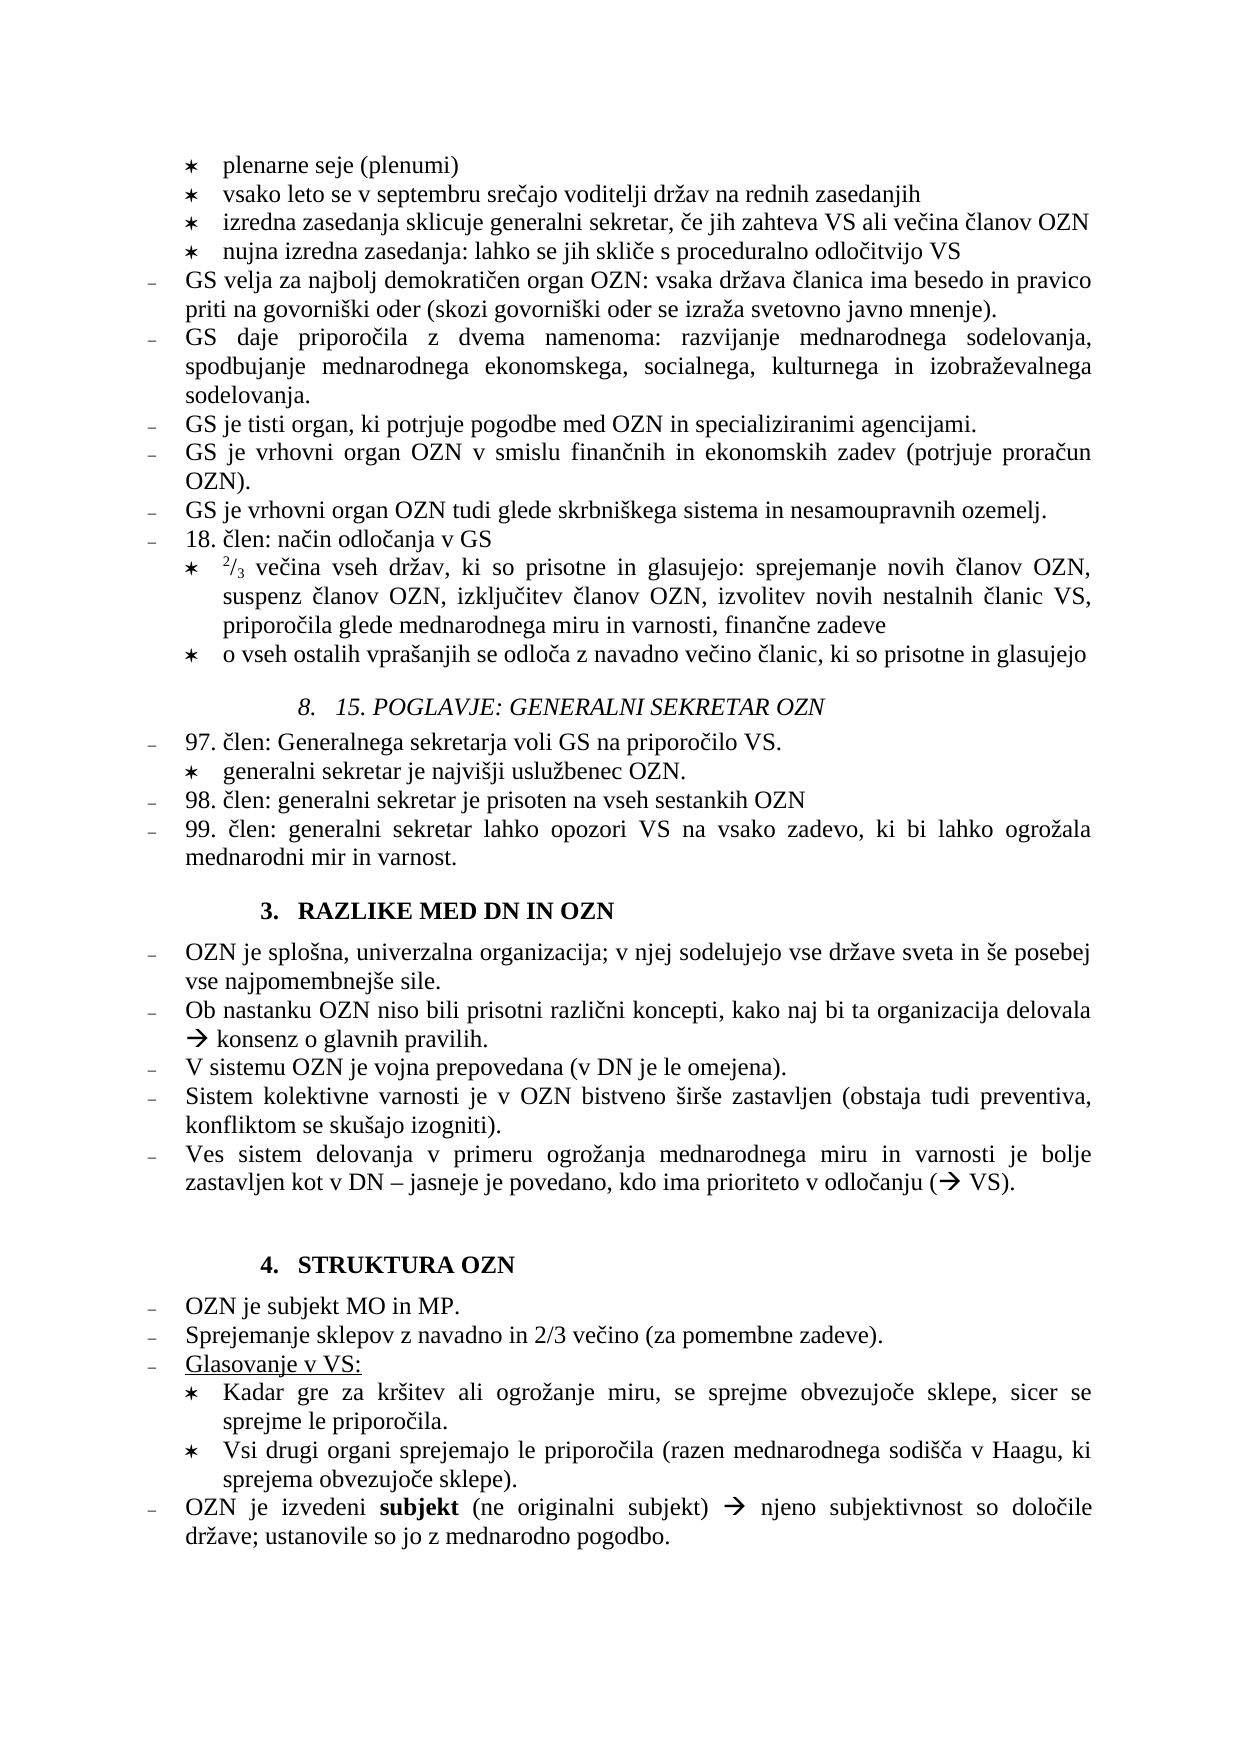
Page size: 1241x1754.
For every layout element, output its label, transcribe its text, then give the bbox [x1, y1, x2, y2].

list Ob nastanku OZN niso bili prisotni različni koncepti, kako naj bi ta organizacija delovala  konsenz o glavnih pravilih. [148, 995, 1092, 1052]
list vsako leto se v septembru srečajo voditelji držav na rednih zasedanjih [185, 179, 1092, 207]
list generalni sekretar je najvišji uslužbenec OZN. [185, 756, 1092, 785]
list o vseh ostalih vprašanjih se odloča z navadno večino članic, ki so prisotne in glasujejo [185, 639, 1092, 667]
list 97. člen: Generalnega sekretarja voli GS na priporočilo VS. [148, 727, 1092, 756]
list GS velja za najbolj demokratičen organ OZN: vsaka država članica ima besedo in pravico priti na govorniški oder (skozi govorniški oder se izraža svetovno javno mnenje). [148, 265, 1092, 322]
list GS daje priporočila z dvema namenoma: razvijanje mednarodnega sodelovanja, spodbujanje mednarodnega ekonomskega, socialnega, kulturnega in izobraževalnega sodelovanja. [148, 322, 1092, 409]
list Kadar gre za kršitev ali ogrožanje miru, se sprejme obvezujoče sklepe, sicer se sprejme le priporočila. [185, 1377, 1092, 1435]
list nujna izredna zasedanja: lahko se jih skliče s proceduralno odločitvijo VS [185, 236, 1092, 265]
list Sistem kolektivne varnosti je v OZN bistveno širše zastavljen (obstaja tudi preventiva, konfliktom se skušajo izogniti). [148, 1081, 1092, 1139]
list GS je vrhovni organ OZN tudi glede skrbniškega sistema in nesamoupravnih ozemelj. [148, 495, 1092, 524]
subtitle razlike med dn in ozn [260, 896, 1092, 925]
list plenarne seje (plenumi) [185, 150, 1092, 179]
list Vsi drugi organi sprejemajo le priporočila (razen mednarodnega sodišča v Haagu, ki sprejema obvezujoče sklepe). [185, 1435, 1092, 1492]
subtitle 15. poglavje: generalni sekretar ozn [298, 692, 1092, 721]
list Ves sistem delovanja v primeru ogrožanja mednarodnega miru in varnosti je bolje zastavljen kot v DN – jasneje je povedano, kdo ima prioriteto v odločanju ( VS). [148, 1139, 1092, 1196]
list Sprejemanje sklepov z navadno in 2/3 večino (za pomembne zadeve). [148, 1320, 1092, 1349]
list 2/3 večina vseh držav, ki so prisotne in glasujejo: sprejemanje novih članov OZN, suspenz članov OZN, izključitev članov OZN, izvolitev novih nestalnih članic VS, priporočila glede mednarodnega miru in varnosti, finančne zadeve [185, 552, 1092, 639]
list GS je tisti organ, ki potrjuje pogodbe med OZN in specializiranimi agencijami. [148, 409, 1092, 437]
list V sistemu OZN je vojna prepovedana (v DN je le omejena). [148, 1052, 1092, 1081]
subtitle struktura ozn [260, 1250, 1092, 1279]
list 18. člen: način odločanja v GS [148, 524, 1092, 552]
list 98. člen: generalni sekretar je prisoten na vseh sestankih OZN [148, 785, 1092, 814]
list OZN je subjekt MO in MP. [148, 1291, 1092, 1320]
list OZN je splošna, univerzalna organizacija; v njej sodelujejo vse države sveta in še posebej vse najpomembnejše sile. [148, 937, 1092, 995]
list GS je vrhovni organ OZN v smislu finančnih in ekonomskih zadev (potrjuje proračun OZN). [148, 437, 1092, 495]
list 99. člen: generalni sekretar lahko opozori VS na vsako zadevo, ki bi lahko ogrožala mednarodni mir in varnost. [148, 814, 1092, 871]
list izredna zasedanja sklicuje generalni sekretar, če jih zahteva VS ali večina članov OZN [185, 207, 1092, 236]
list Glasovanje v VS: [148, 1349, 1092, 1377]
list OZN je izvedeni subjekt (ne originalni subjekt)  njeno subjektivnost so določile države; ustanovile so jo z mednarodno pogodbo. [148, 1492, 1092, 1550]
